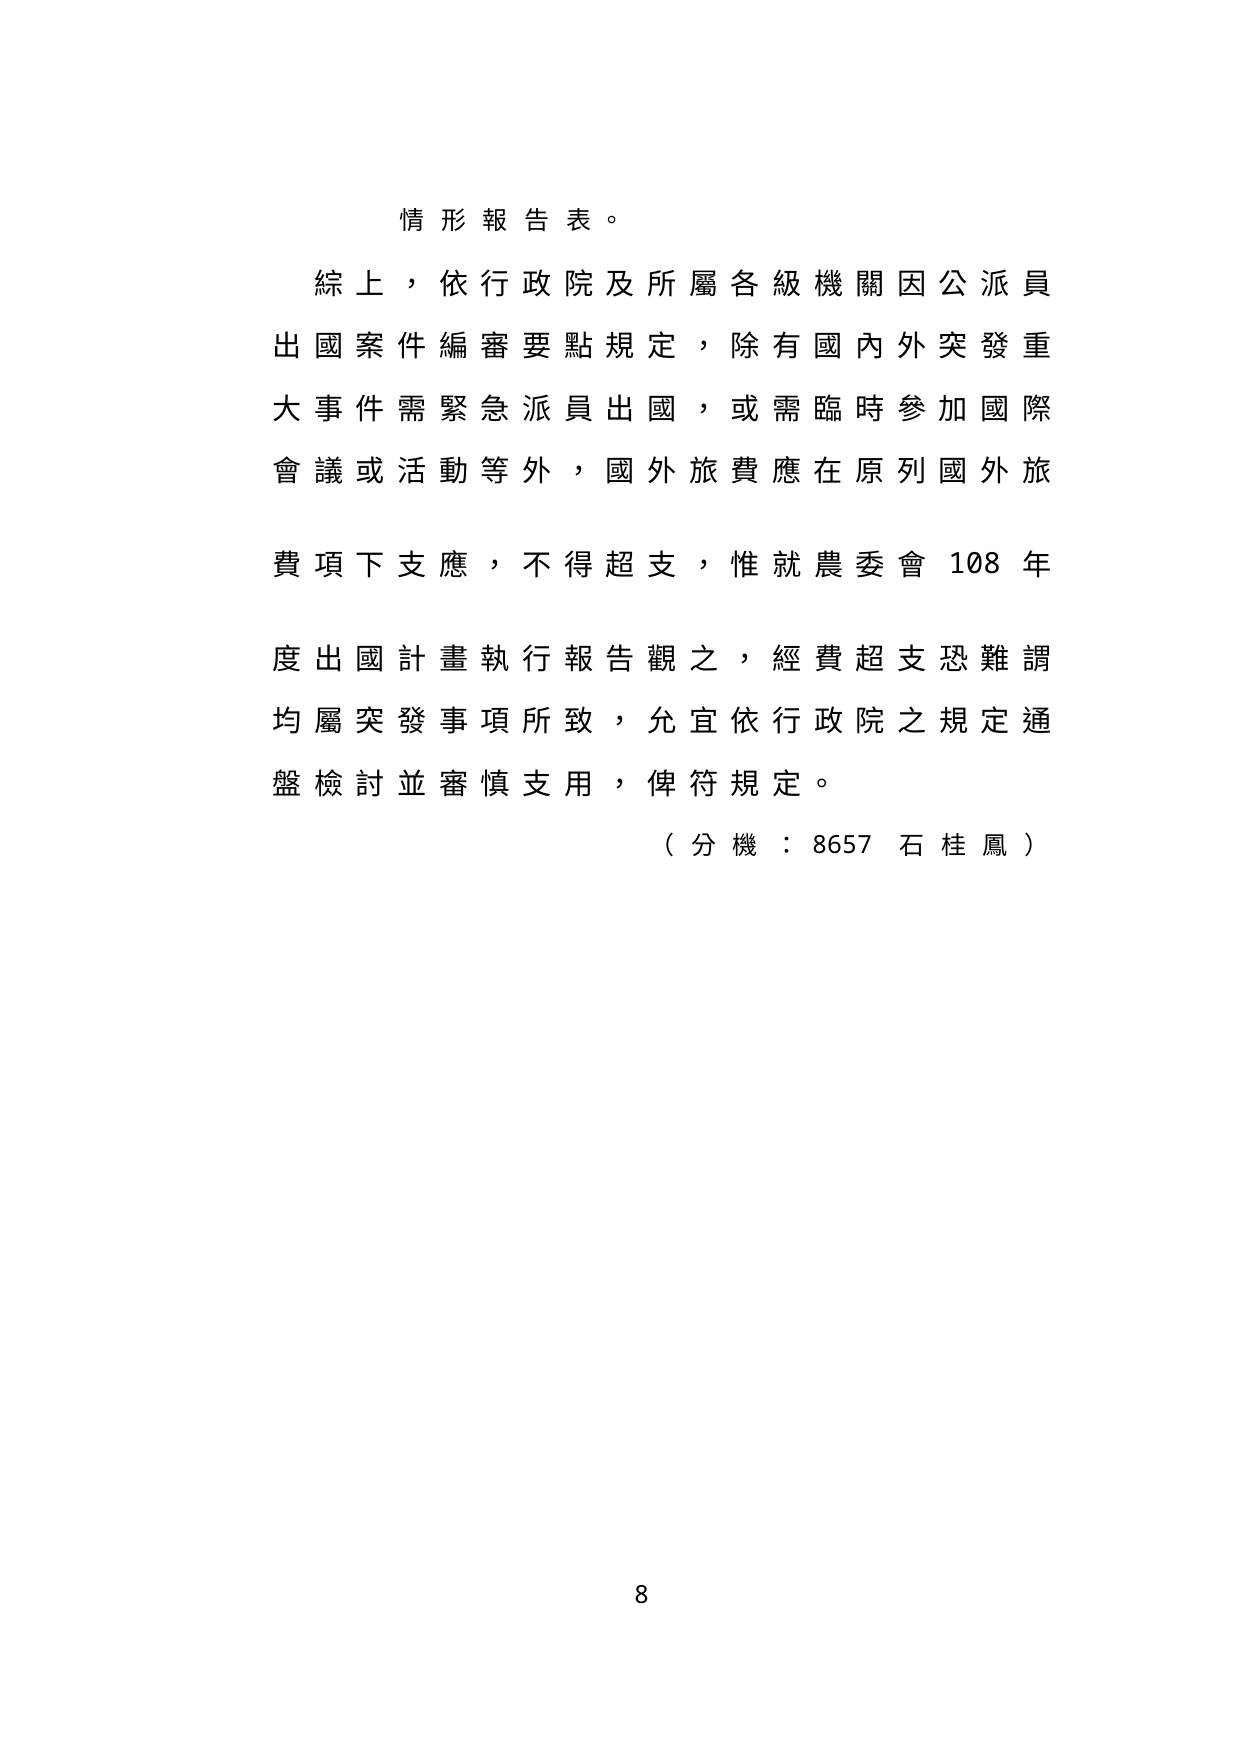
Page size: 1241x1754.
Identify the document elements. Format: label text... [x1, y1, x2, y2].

text 情形報告表。 [277, 177, 1058, 240]
text 綜上，依行政院及所屬各級機關因公派員出國案件編審要點規定，除有國內外突發重大事件需緊急派員出國，或需臨時參加國際會議或活動等外，國外旅費應在原列國外旅費項下支應，不得超支，惟就農委會108年度出國計畫執行報告觀之，經費超支恐難謂均屬突發事項所致，允宜依行政院之規定通盤檢討並審慎支用，俾符規定。 [242, 240, 1058, 802]
text （分機：8657 石桂鳳） [183, 802, 1058, 865]
